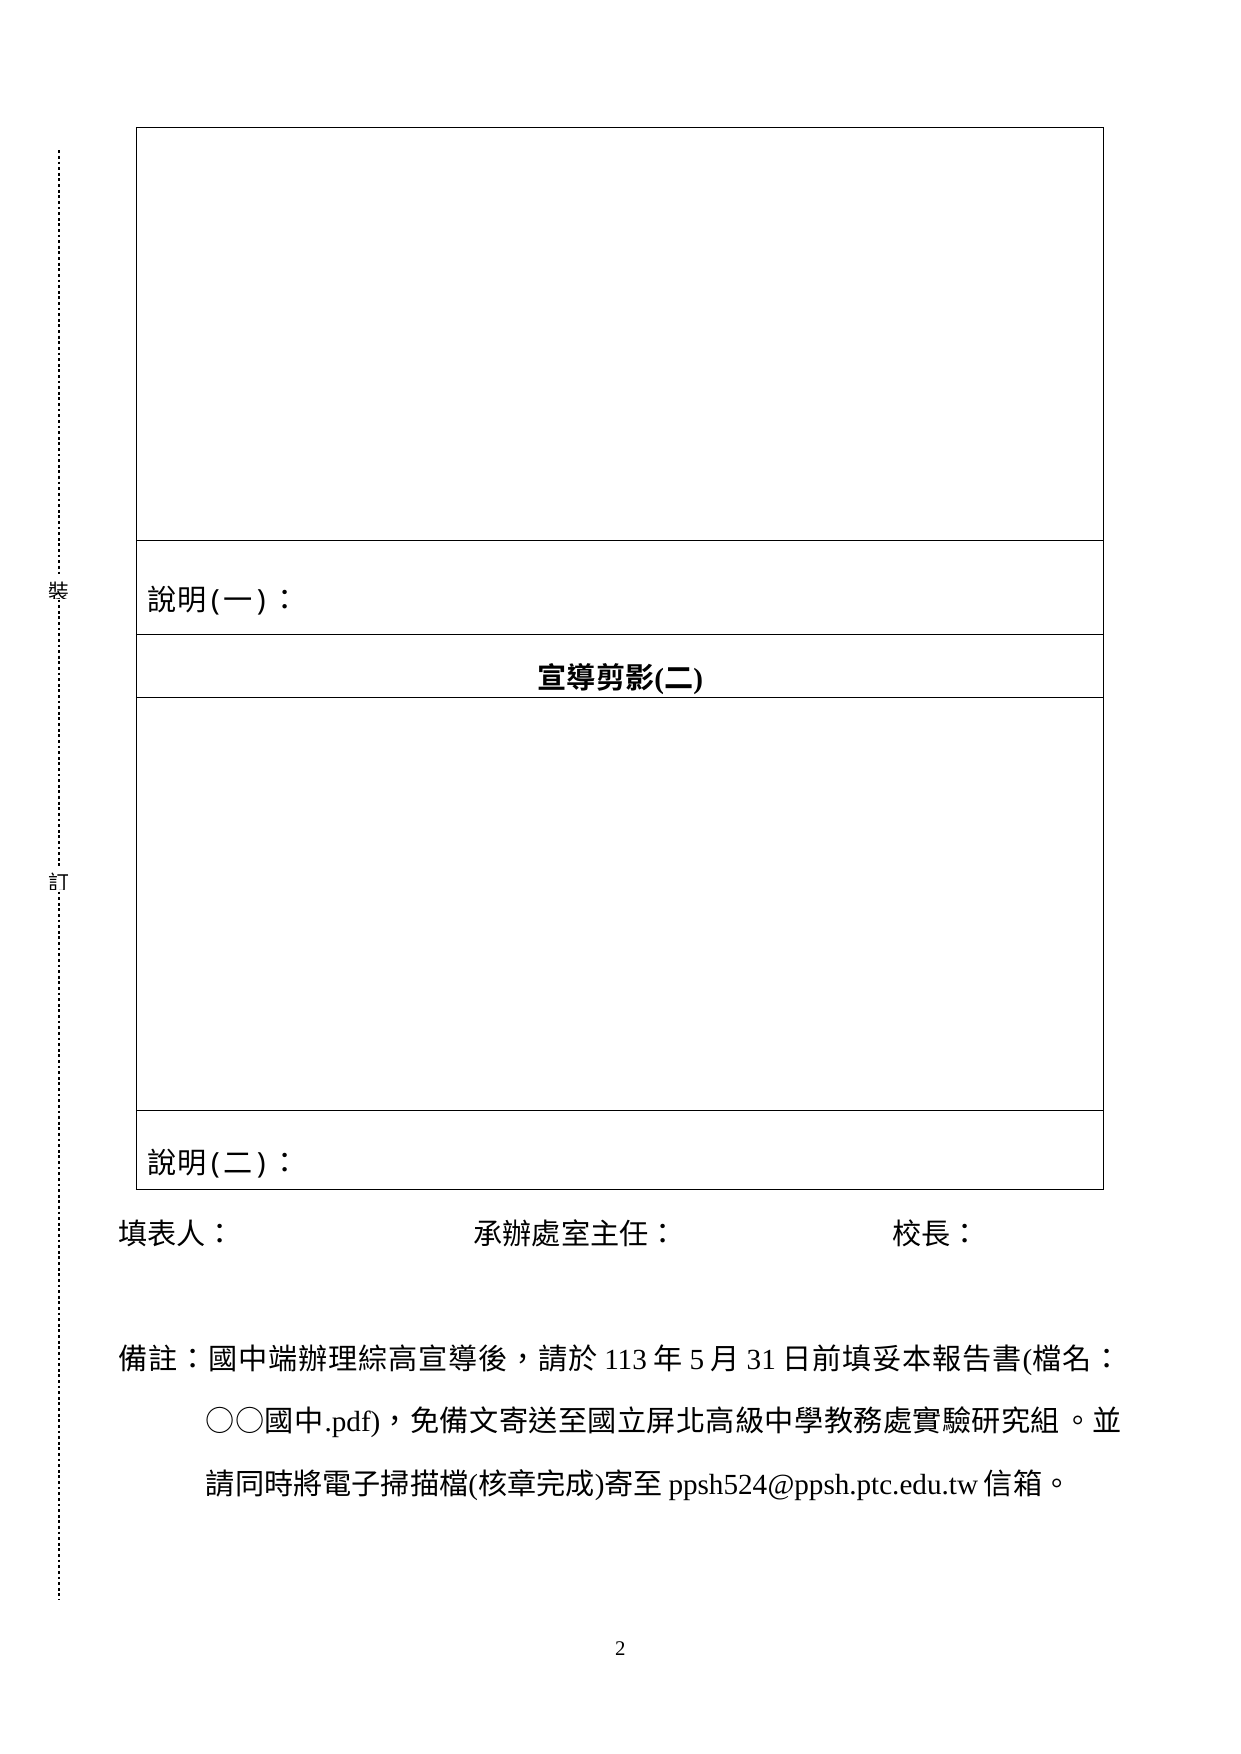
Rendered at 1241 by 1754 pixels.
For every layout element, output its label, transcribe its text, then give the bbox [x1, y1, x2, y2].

table_cell 說明(二)： [137, 1111, 1103, 1189]
text 備註：國中端辦理綜高宣導後，請於113年5月31日前填妥本報告書(檔名：○○國中.pdf)，免備文寄送至國立屏北高級中學教務處實驗研究組。並請同時將電子掃描檔(核章完成)寄至ppsh524@ppsh.ptc.edu.tw信箱。 [118, 1315, 1122, 1502]
table_cell [137, 128, 1103, 540]
table_cell 說明(一)： [137, 541, 1103, 633]
text 填表人： 承辦處室主任： 校長： [118, 1190, 1122, 1252]
table_cell 宣導剪影(二) [137, 635, 1103, 697]
table_cell [137, 698, 1103, 1110]
